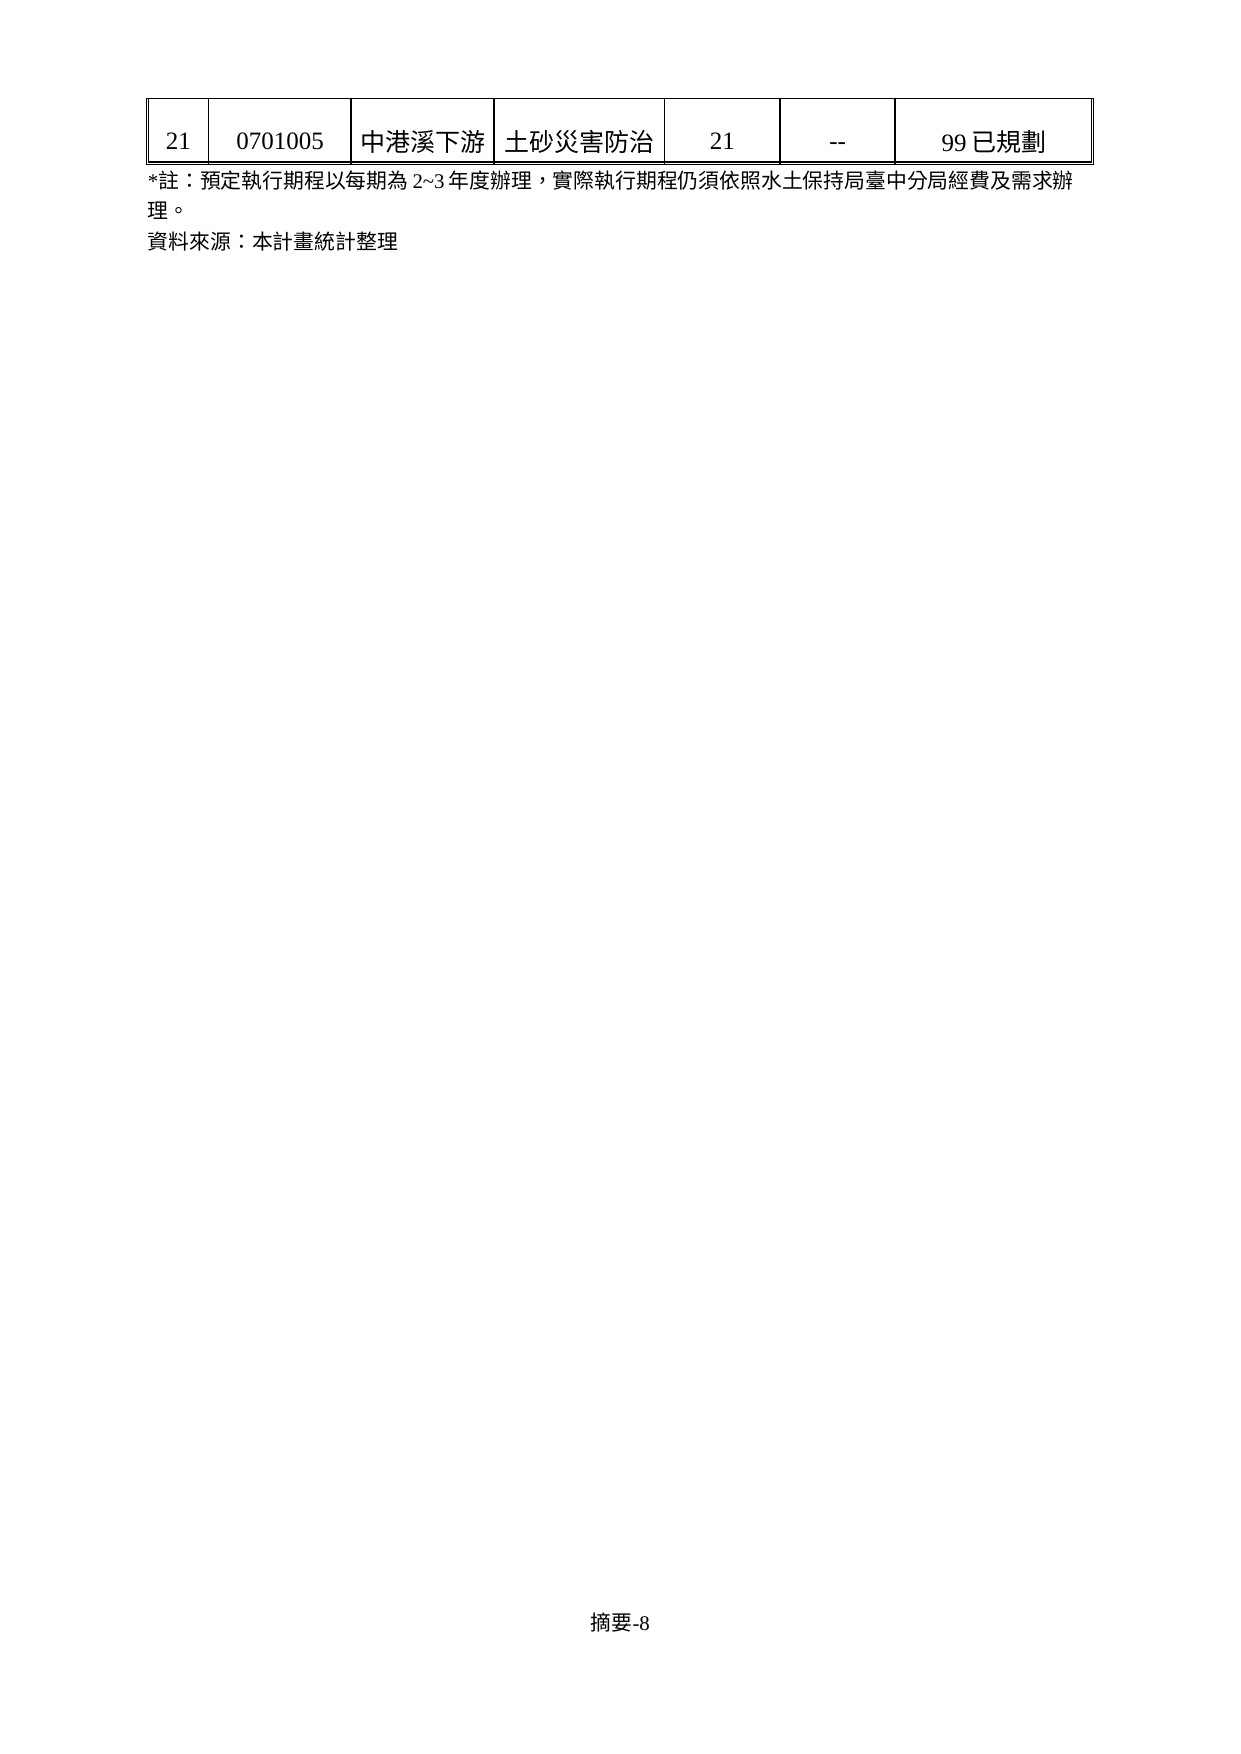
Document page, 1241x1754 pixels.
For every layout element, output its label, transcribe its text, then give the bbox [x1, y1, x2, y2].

table_cell 99已規劃 [896, 99, 1091, 161]
table_cell 21 [665, 99, 779, 161]
text 資料來源：本計畫統計整理 [148, 225, 1092, 255]
table_cell 土砂災害防治 [495, 99, 664, 161]
table_cell 0701005 [209, 99, 350, 161]
table_cell -- [781, 99, 894, 161]
text *註：預定執行期程以每期為2~3年度辦理，實際執行期程仍須依照水土保持局臺中分局經費及需求辦理。 [148, 165, 1092, 225]
table_cell 中港溪下游 [352, 99, 493, 161]
table_cell 21 [149, 99, 208, 161]
